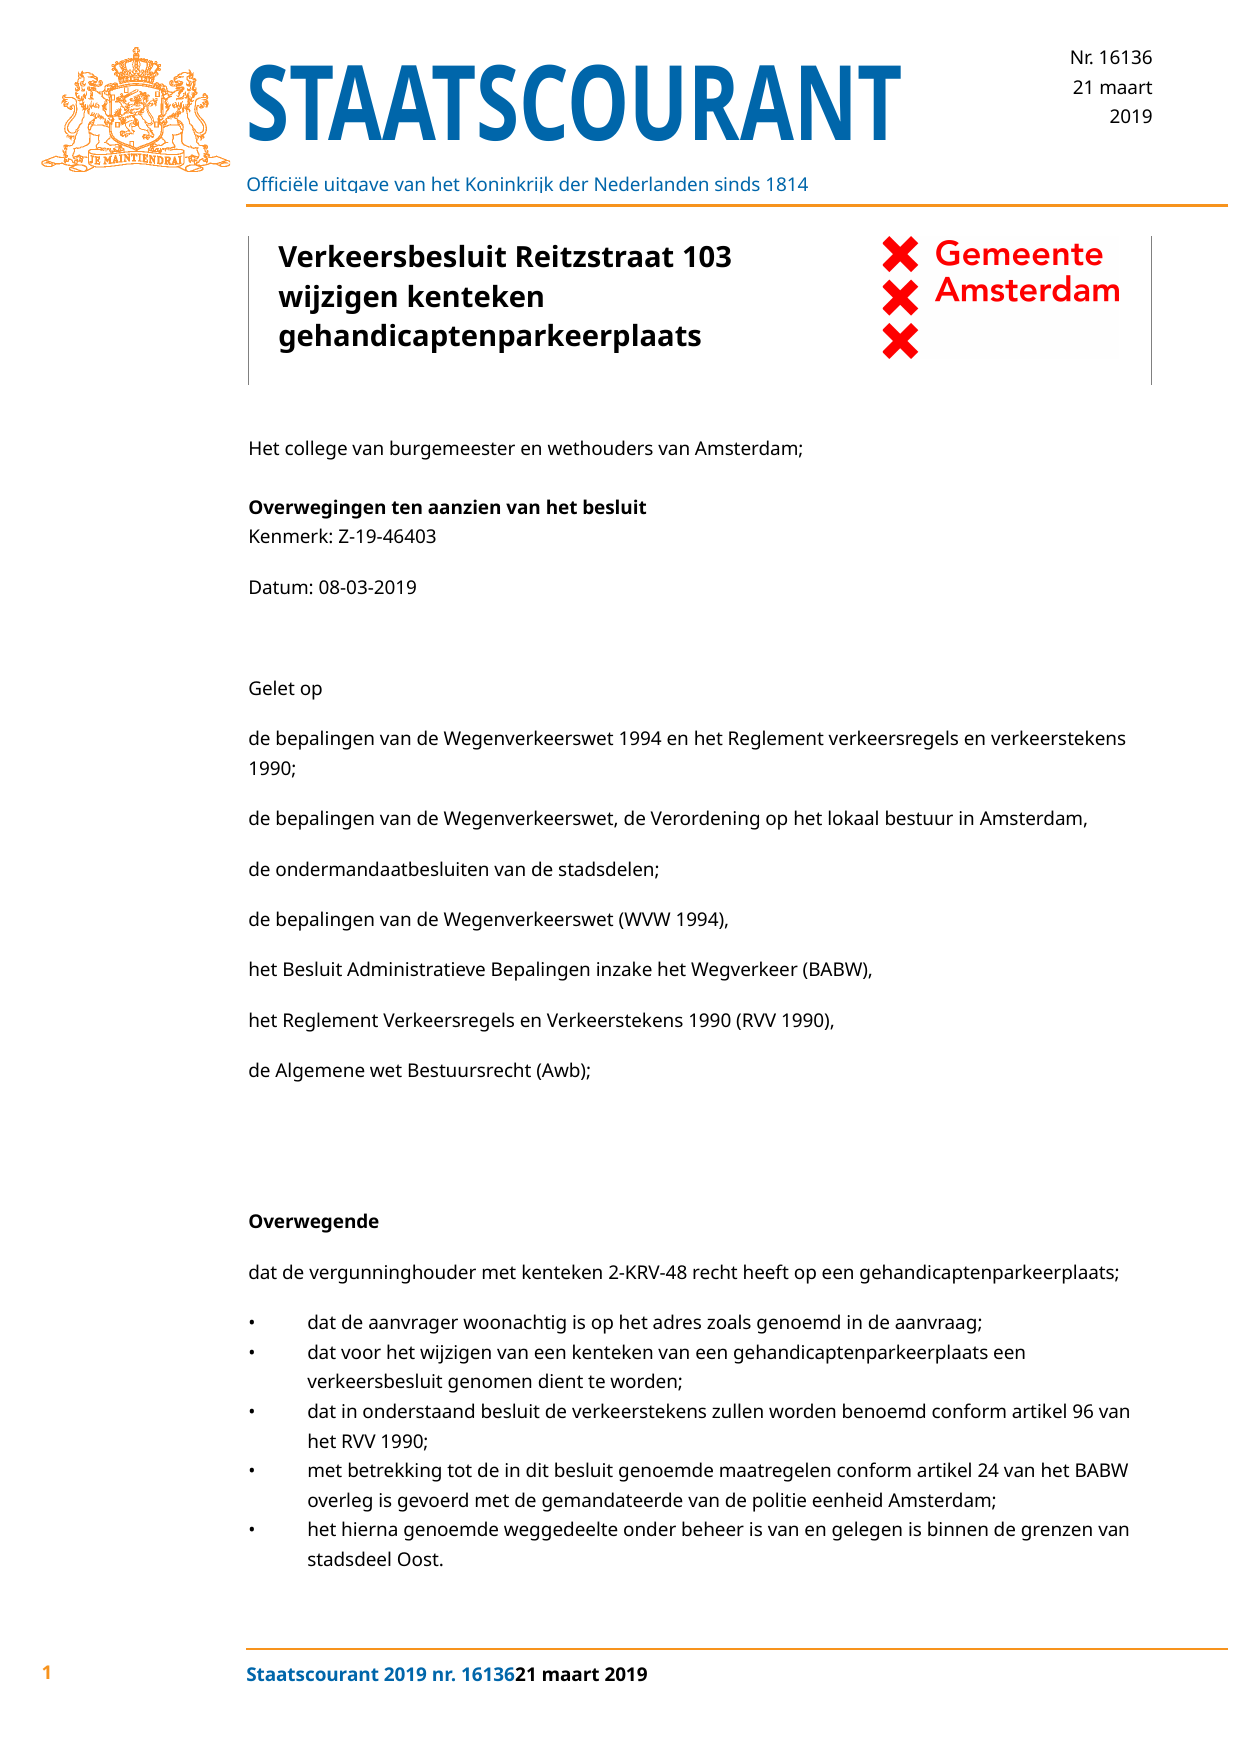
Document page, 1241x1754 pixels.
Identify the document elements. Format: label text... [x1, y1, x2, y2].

text dat de vergunninghouder met kenteken 2-KRV-48 recht heeft op een gehandicaptenparkeerplaats; [248, 1259, 1152, 1285]
text Overwegende [248, 1209, 1152, 1234]
text de ondermandaatbesluiten van de stadsdelen; [248, 856, 1152, 882]
table_header Verkeersbesluit Reitzstraat 103 wijzigen kenteken gehandicaptenparkeerplaats [249, 236, 850, 385]
text Kenmerk: Z-19-46403 [248, 524, 1152, 549]
text de bepalingen van de Wegenverkeerswet 1994 en het Reglement verkeersregels en verkeerstekens 1990; [248, 725, 1152, 781]
text Overwegingen ten aanzien van het besluit [248, 494, 1152, 520]
text het Reglement Verkeersregels en Verkeerstekens 1990 (RVV 1990), [248, 1007, 1152, 1033]
text de Algemene wet Bestuursrecht (Awb); [248, 1057, 1152, 1083]
text Datum: 08-03-2019 [248, 574, 1152, 600]
text Gelet op [248, 675, 1152, 701]
picture [882, 236, 1119, 359]
picture [41, 47, 231, 172]
table_header [850, 236, 1151, 385]
text het Besluit Administratieve Bepalingen inzake het Wegverkeer (BABW), [248, 957, 1152, 982]
list het hierna genoemde weggedeelte onder beheer is van en gelegen is binnen de grenzen van stadsdeel Oost. [248, 1517, 1152, 1572]
list dat voor het wijzigen van een kenteken van een gehandicaptenparkeerplaats een verkeersbesluit genomen dient te worden; [248, 1339, 1152, 1394]
list dat in onderstaand besluit de verkeerstekens zullen worden benoemd conform artikel 96 van het RVV 1990; [248, 1398, 1152, 1454]
text de bepalingen van de Wegenverkeerswet, de Verordening op het lokaal bestuur in Amsterdam, [248, 805, 1152, 831]
list met betrekking tot de in dit besluit genoemde maatregelen conform artikel 24 van het BABW overleg is gevoerd met de gemandateerde van de politie eenheid Amsterdam; [248, 1457, 1152, 1513]
text de bepalingen van de Wegenverkeerswet (WVW 1994), [248, 906, 1152, 932]
text Het college van burgemeester en wethouders van Amsterdam; [248, 435, 1152, 461]
list dat de aanvrager woonachtig is op het adres zoals genoemd in de aanvraag; [248, 1309, 1152, 1335]
